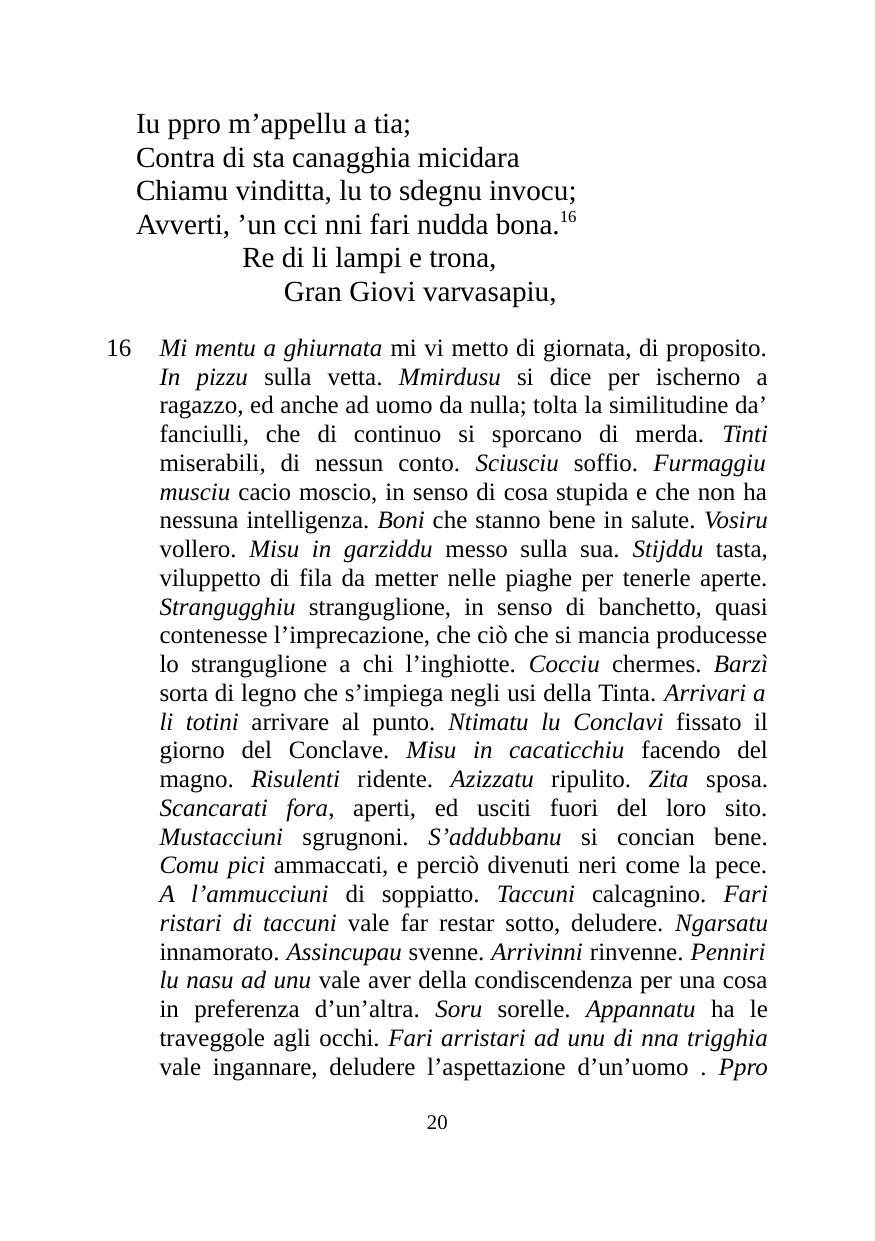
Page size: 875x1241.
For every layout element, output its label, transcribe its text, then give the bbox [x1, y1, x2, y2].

text Re di li lampi e trona, Gran Giovi varvasapiu, [242, 240, 768, 307]
text Mi mentu a ghiurnata mi vi metto di giornata, di proposito. In pizzu sulla vetta. Mmirdusu si dice per ischerno a ragazzo, ed anche ad uomo da nulla; tolta la similitudine da’ fanciulli, che di continuo si sporcano di merda. Tinti miserabili, di nessun conto. Sciusciu soffio. Furmaggiu musciu cacio moscio, in senso di cosa stupida e che non ha nessuna intelligenza. Boni che stanno bene in salute. Vosiru vollero. Misu in garziddu messo sulla sua. Stijddu tasta, viluppetto di fila da metter nelle piaghe per tenerle aperte. Strangugghiu stranguglione, in senso di banchetto, quasi contenesse l’imprecazione, che ciò che si mancia producesse lo stranguglione a chi l’inghiotte. Cocciu chermes. Barzì sorta di legno che s’impiega negli usi della Tinta. Arrivari a li totini arrivare al punto. Ntimatu lu Conclavi fissato il giorno del Conclave. Misu in cacaticchiu facendo del magno. Risulenti ridente. Azizzatu ripulito. Zita sposa. Scancarati fora, aperti, ed usciti fuori del loro sito. Mustacciuni sgrugnoni. S’addubbanu si concian bene. Comu pici ammaccati, e perciò divenuti neri come la pece. A l’ammucciuni di soppiatto. Taccuni calcagnino. Fari ristari di taccuni vale far restar sotto, deludere. Ngarsatu innamorato. Assincupau svenne. Arrivinni rinvenne. Penniri lu nasu ad unu vale aver della condiscendenza per una cosa in preferenza d’un’altra. Soru sorelle. Appannatu ha le traveggole agli occhi. Fari arristari ad unu di nna trigghia vale ingannare, deludere l’aspettazione d’un’uomo . Ppro [106, 333, 768, 1080]
text Iu ppro m’appellu a tia; Contra di sta canagghia micidara Chiamu vinditta, lu to sdegnu invocu; Avverti, ’un cci nni fari nudda bona. [106, 106, 768, 240]
